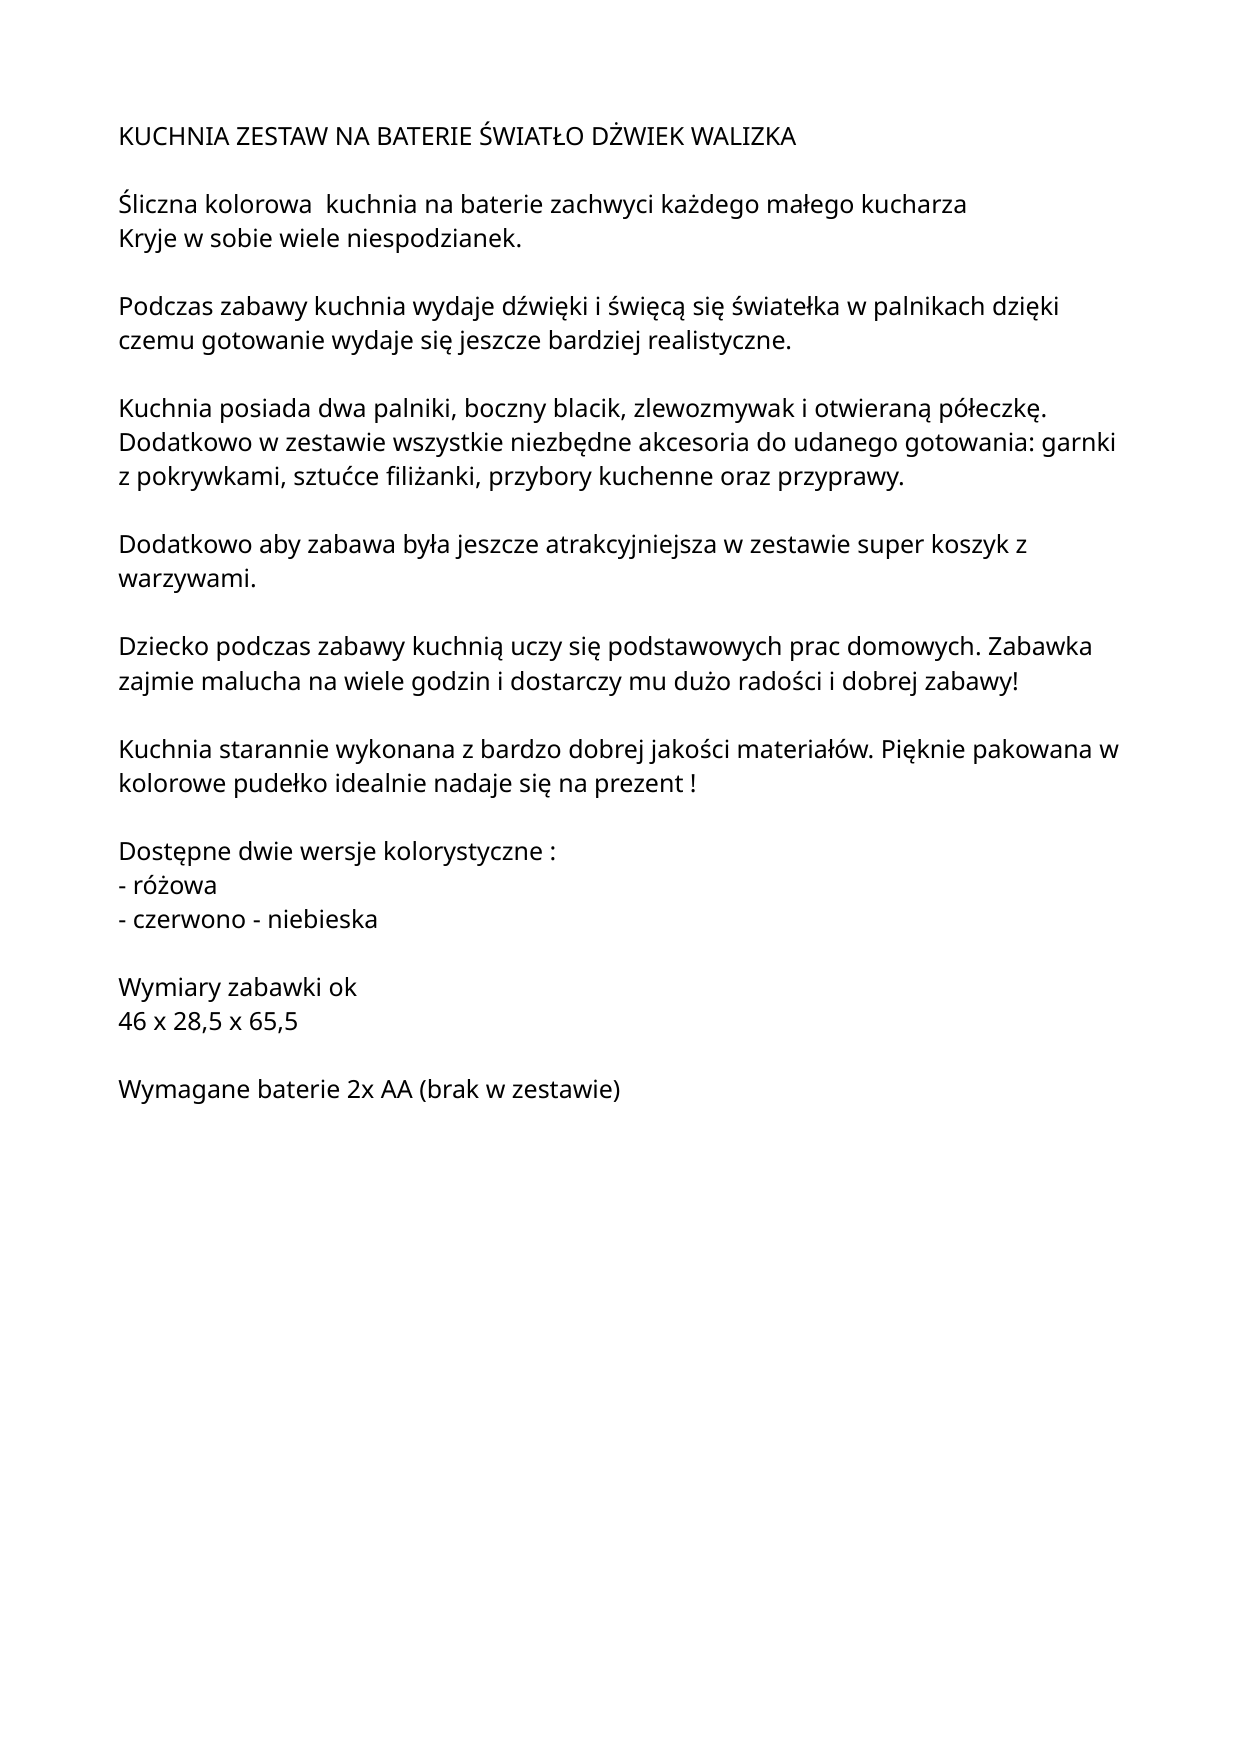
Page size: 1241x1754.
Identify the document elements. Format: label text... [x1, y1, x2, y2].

text - czerwono - niebieska [118, 902, 1122, 936]
text 46 x 28,5 x 65,5 [118, 1004, 1122, 1038]
text Kryje w sobie wiele niespodzianek. [118, 220, 1122, 254]
text Wymagane baterie 2x AA (brak w zestawie) [118, 1072, 1122, 1106]
text Dziecko podczas zabawy kuchnią uczy się podstawowych prac domowych. Zabawka zajmie malucha na wiele godzin i dostarczy mu dużo radości i dobrej zabawy! [118, 629, 1122, 697]
text Kuchnia starannie wykonana z bardzo dobrej jakości materiałów. Pięknie pakowana w kolorowe pudełko idealnie nadaje się na prezent ! [118, 731, 1122, 799]
text Śliczna kolorowa kuchnia na baterie zachwyci każdego małego kucharza [118, 186, 1122, 220]
text Dostępne dwie wersje kolorystyczne : [118, 833, 1122, 867]
text KUCHNIA ZESTAW NA BATERIE ŚWIATŁO DŻWIEK WALIZKA [118, 118, 1122, 152]
text Kuchnia posiada dwa palniki, boczny blacik, zlewozmywak i otwieraną półeczkę. Dodatkowo w zestawie wszystkie niezbędne akcesoria do udanego gotowania: garnki z pokrywkami, sztućce filiżanki, przybory kuchenne oraz przyprawy. [118, 391, 1122, 493]
text Podczas zabawy kuchnia wydaje dźwięki i święcą się światełka w palnikach dzięki czemu gotowanie wydaje się jeszcze bardziej realistyczne. [118, 288, 1122, 357]
text Dodatkowo aby zabawa była jeszcze atrakcyjniejsza w zestawie super koszyk z warzywami. [118, 527, 1122, 595]
text Wymiary zabawki ok [118, 970, 1122, 1004]
text - różowa [118, 867, 1122, 902]
